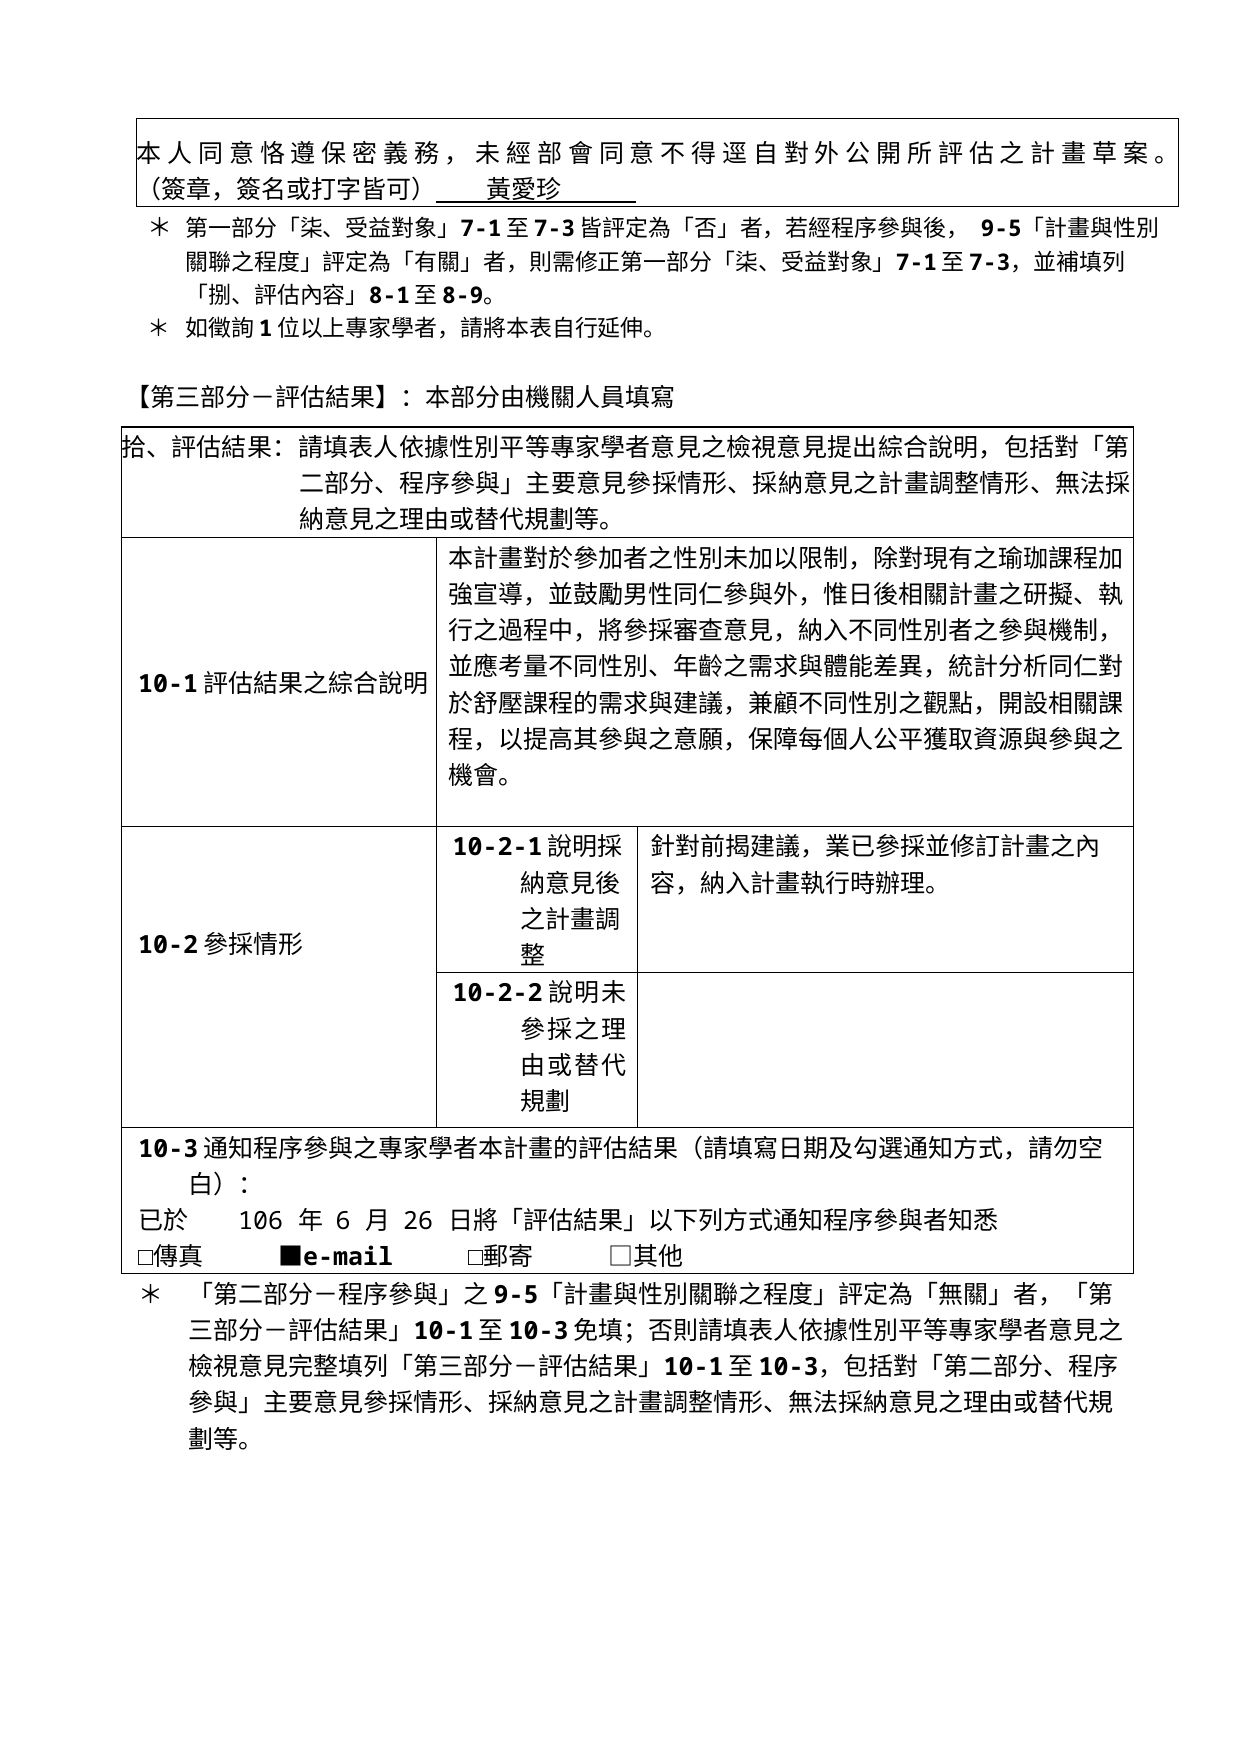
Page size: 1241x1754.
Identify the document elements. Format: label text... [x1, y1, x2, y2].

table_header 拾、評估結果：請填表人依據性別平等專家學者意見之檢視意見提出綜合說明，包括對「第二部分、程序參與」主要意見參採情形、採納意見之計畫調整情形、無法採納意見之理由或替代規劃等。 [122, 428, 1133, 537]
table_cell 10-2-1說明採納意見後之計畫調整 [437, 827, 637, 972]
table_cell 10-3通知程序參與之專家學者本計畫的評估結果（請填寫日期及勾選通知方式，請勿空白）： 已於 106 年 6 月 26 日將「評估結果」以下列方式通知程序參與者知悉 □傳真 ■e-mail □郵寄 □其他 [122, 1128, 1133, 1273]
table_cell 針對前揭建議，業已參採並修訂計畫之內容，納入計畫執行時辦理。 [638, 827, 1133, 972]
table_header 【第三部分－評估結果】：本部分由機關人員填寫 [118, 118, 1197, 1521]
table_cell 第一部分「柒、受益對象」7-1至7-3皆評定為「否」者，若經程序參與後， 9-5「計畫與性別關聯之程度」評定為「有關」者，則需修正第一部分「柒、受益對象」7-1至7-3，並補填列「捌、評估內容」8-1至8-9。 如徵詢1位以上專家學者，請將本表自行延伸。 [136, 207, 1179, 378]
table_cell 本計畫對於參加者之性別未加以限制，除對現有之瑜珈課程加強宣導，並鼓勵男性同仁參與外，惟日後相關計畫之研擬、執行之過程中，將參採審查意見，納入不同性別者之參與機制，並應考量不同性別、年齡之需求與體能差異，統計分析同仁對於舒壓課程的需求與建議，兼顧不同性別之觀點，開設相關課程，以提高其參與之意願，保障每個人公平獲取資源與參與之機會。 [437, 538, 1133, 826]
table_cell [638, 973, 1133, 1127]
table_cell 10-1評估結果之綜合說明 [122, 538, 436, 826]
table_cell 本人同意恪遵保密義務，未經部會同意不得逕自對外公開所評估之計畫草案。 （簽章，簽名或打字皆可） 黃愛珍 [137, 119, 1178, 206]
table_cell ＊ 「第二部分－程序參與」之9-5「計畫與性別關聯之程度」評定為「無關」者，「第三部分－評估結果」10-1至10-3免填；否則請填表人依據性別平等專家學者意見之檢視意見完整填列「第三部分－評估結果」10-1至10-3，包括對「第二部分、程序參與」主要意見參採情形、採納意見之計畫調整情形、無法採納意見之理由或替代規劃等。 [121, 1274, 1133, 1455]
table_cell 10-2-2說明未參採之理由或替代規劃 [437, 973, 637, 1127]
table_cell 10-2參採情形 [122, 827, 436, 1127]
